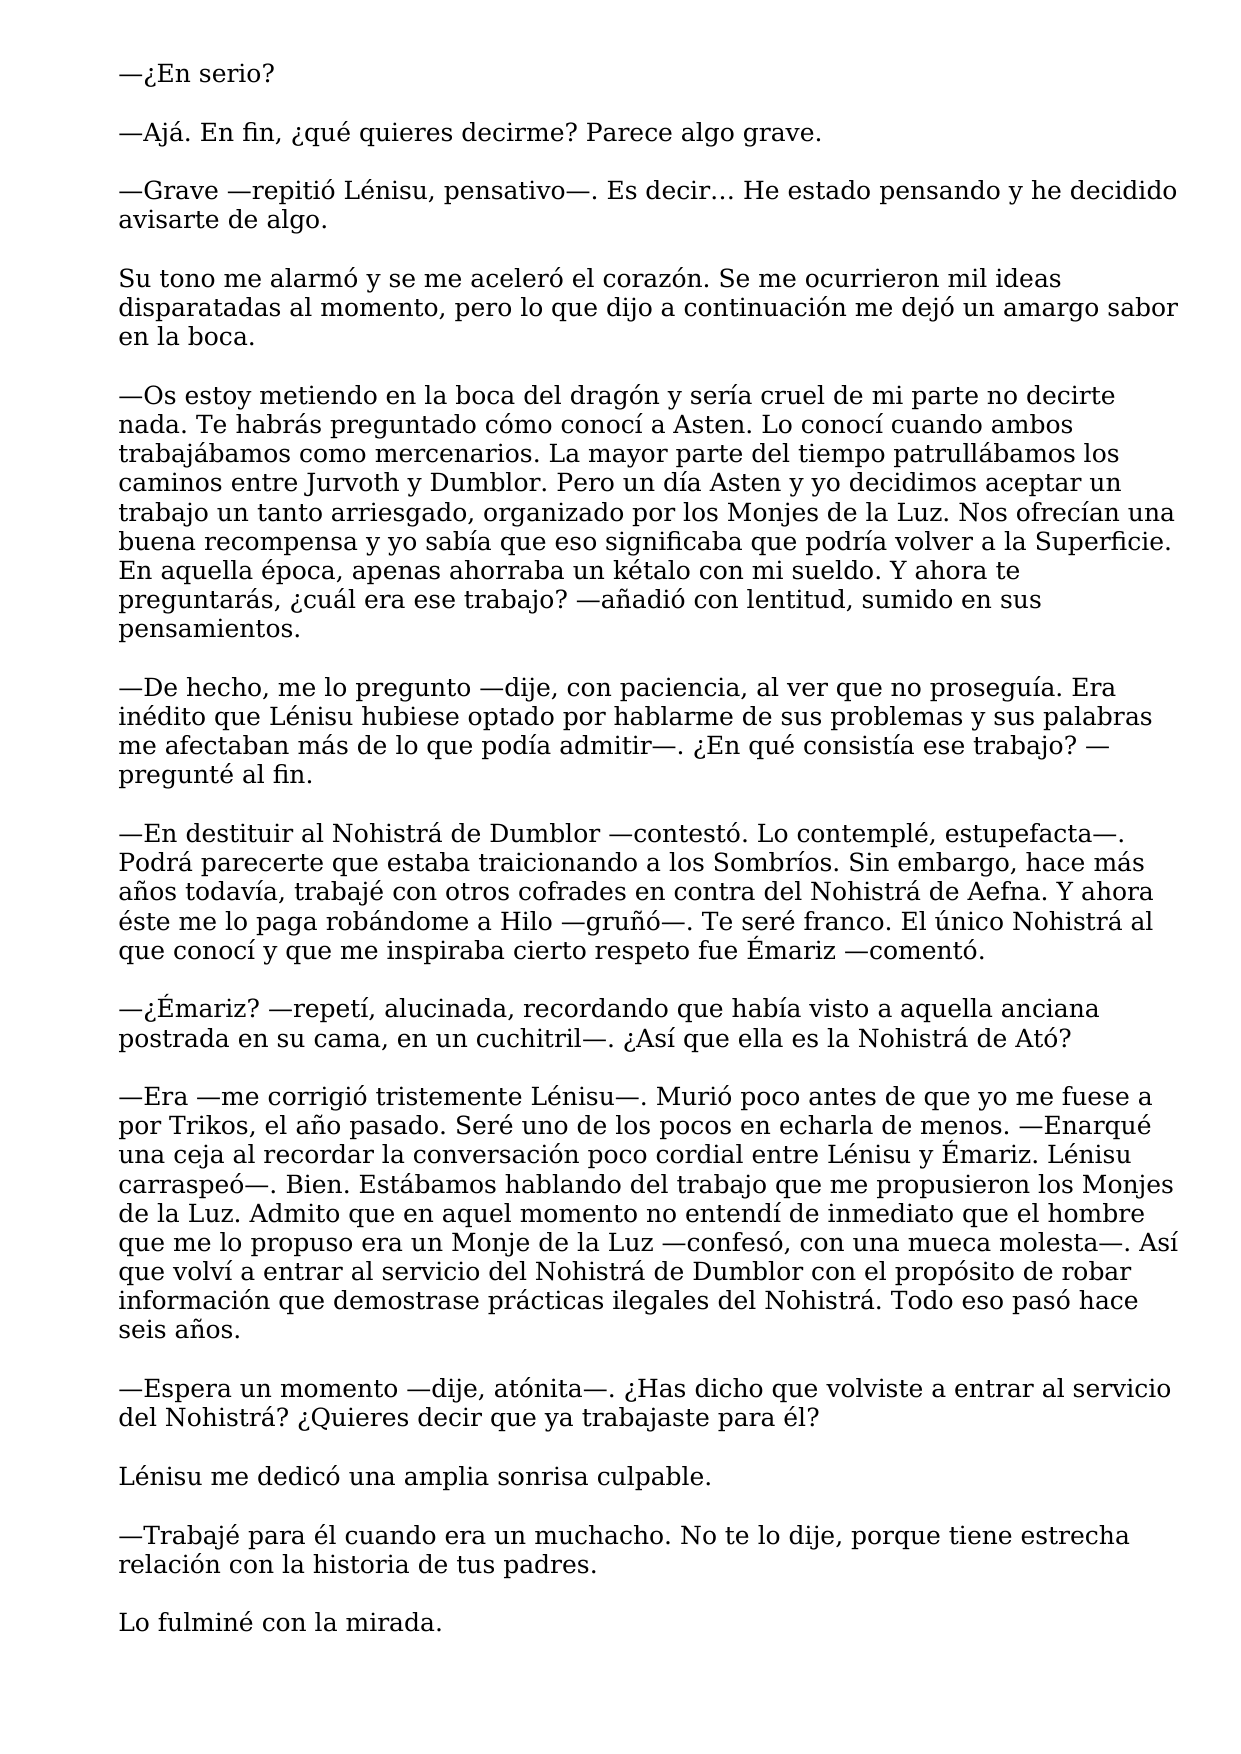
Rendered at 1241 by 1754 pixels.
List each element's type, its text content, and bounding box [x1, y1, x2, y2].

text —En destituir al Nohistrá de Dumblor —contestó. Lo contemplé, estupefacta—. Podrá parecerte que estaba traicionando a los Sombríos. Sin embargo, hace más años todavía, trabajé con otros cofrades en contra del Nohistrá de Aefna. Y ahora éste me lo paga robándome a Hilo —gruñó—. Te seré franco. El único Nohistrá al que conocí y que me inspiraba cierto respeto fue Émariz —comentó. [118, 819, 1181, 965]
text —Ajá. En fin, ¿qué quieres decirme? Parece algo grave. [118, 118, 1181, 147]
text Su tono me alarmó y se me aceleró el corazón. Se me ocurrieron mil ideas disparatadas al momento, pero lo que dijo a continuación me dejó un amargo sabor en la boca. [118, 264, 1181, 352]
text —Era —me corrigió tristemente Lénisu—. Murió poco antes de que yo me fuese a por Trikos, el año pasado. Seré uno de los pocos en echarla de menos. —Enarqué una ceja al recordar la conversación poco cordial entre Lénisu y Émariz. Lénisu carraspeó—. Bien. Estábamos hablando del trabajo que me propusieron los Monjes de la Luz. Admito que en aquel momento no entendí de inmediato que el hombre que me lo propuso era un Monje de la Luz —confesó, con una mueca molesta—. Así que volví a entrar al servicio del Nohistrá de Dumblor con el propósito de robar información que demostrase prácticas ilegales del Nohistrá. Todo eso pasó hace seis años. [118, 1082, 1181, 1345]
text —Espera un momento —dije, atónita—. ¿Has dicho que volviste a entrar al servicio del Nohistrá? ¿Quieres decir que ya trabajaste para él? [118, 1374, 1181, 1433]
text —¿En serio? [118, 59, 1181, 88]
text —¿Émariz? —repetí, alucinada, recordando que había visto a aquella anciana postrada en su cama, en un cuchitril—. ¿Así que ella es la Nohistrá de Ató? [118, 994, 1181, 1053]
text —De hecho, me lo pregunto —dije, con paciencia, al ver que no proseguía. Era inédito que Lénisu hubiese optado por hablarme de sus problemas y sus palabras me afectaban más de lo que podía admitir—. ¿En qué consistía ese trabajo? —pregunté al fin. [118, 673, 1181, 790]
text Lénisu me dedicó una amplia sonrisa culpable. [118, 1462, 1181, 1491]
text —Trabajé para él cuando era un muchacho. No te lo dije, porque tiene estrecha relación con la historia de tus padres. [118, 1521, 1181, 1579]
text —Os estoy metiendo en la boca del dragón y sería cruel de mi parte no decirte nada. Te habrás preguntado cómo conocí a Asten. Lo conocí cuando ambos trabajábamos como mercenarios. La mayor parte del tiempo patrullábamos los caminos entre Jurvoth y Dumblor. Pero un día Asten y yo decidimos aceptar un trabajo un tanto arriesgado, organizado por los Monjes de la Luz. Nos ofrecían una buena recompensa y yo sabía que eso significaba que podría volver a la Superficie. En aquella época, apenas ahorraba un kétalo con mi sueldo. Y ahora te preguntarás, ¿cuál era ese trabajo? —añadió con lentitud, sumido en sus pensamientos. [118, 381, 1181, 644]
text —Grave —repitió Lénisu, pensativo—. Es decir… He estado pensando y he decidido avisarte de algo. [118, 176, 1181, 235]
text Lo fulminé con la mirada. [118, 1609, 1181, 1638]
